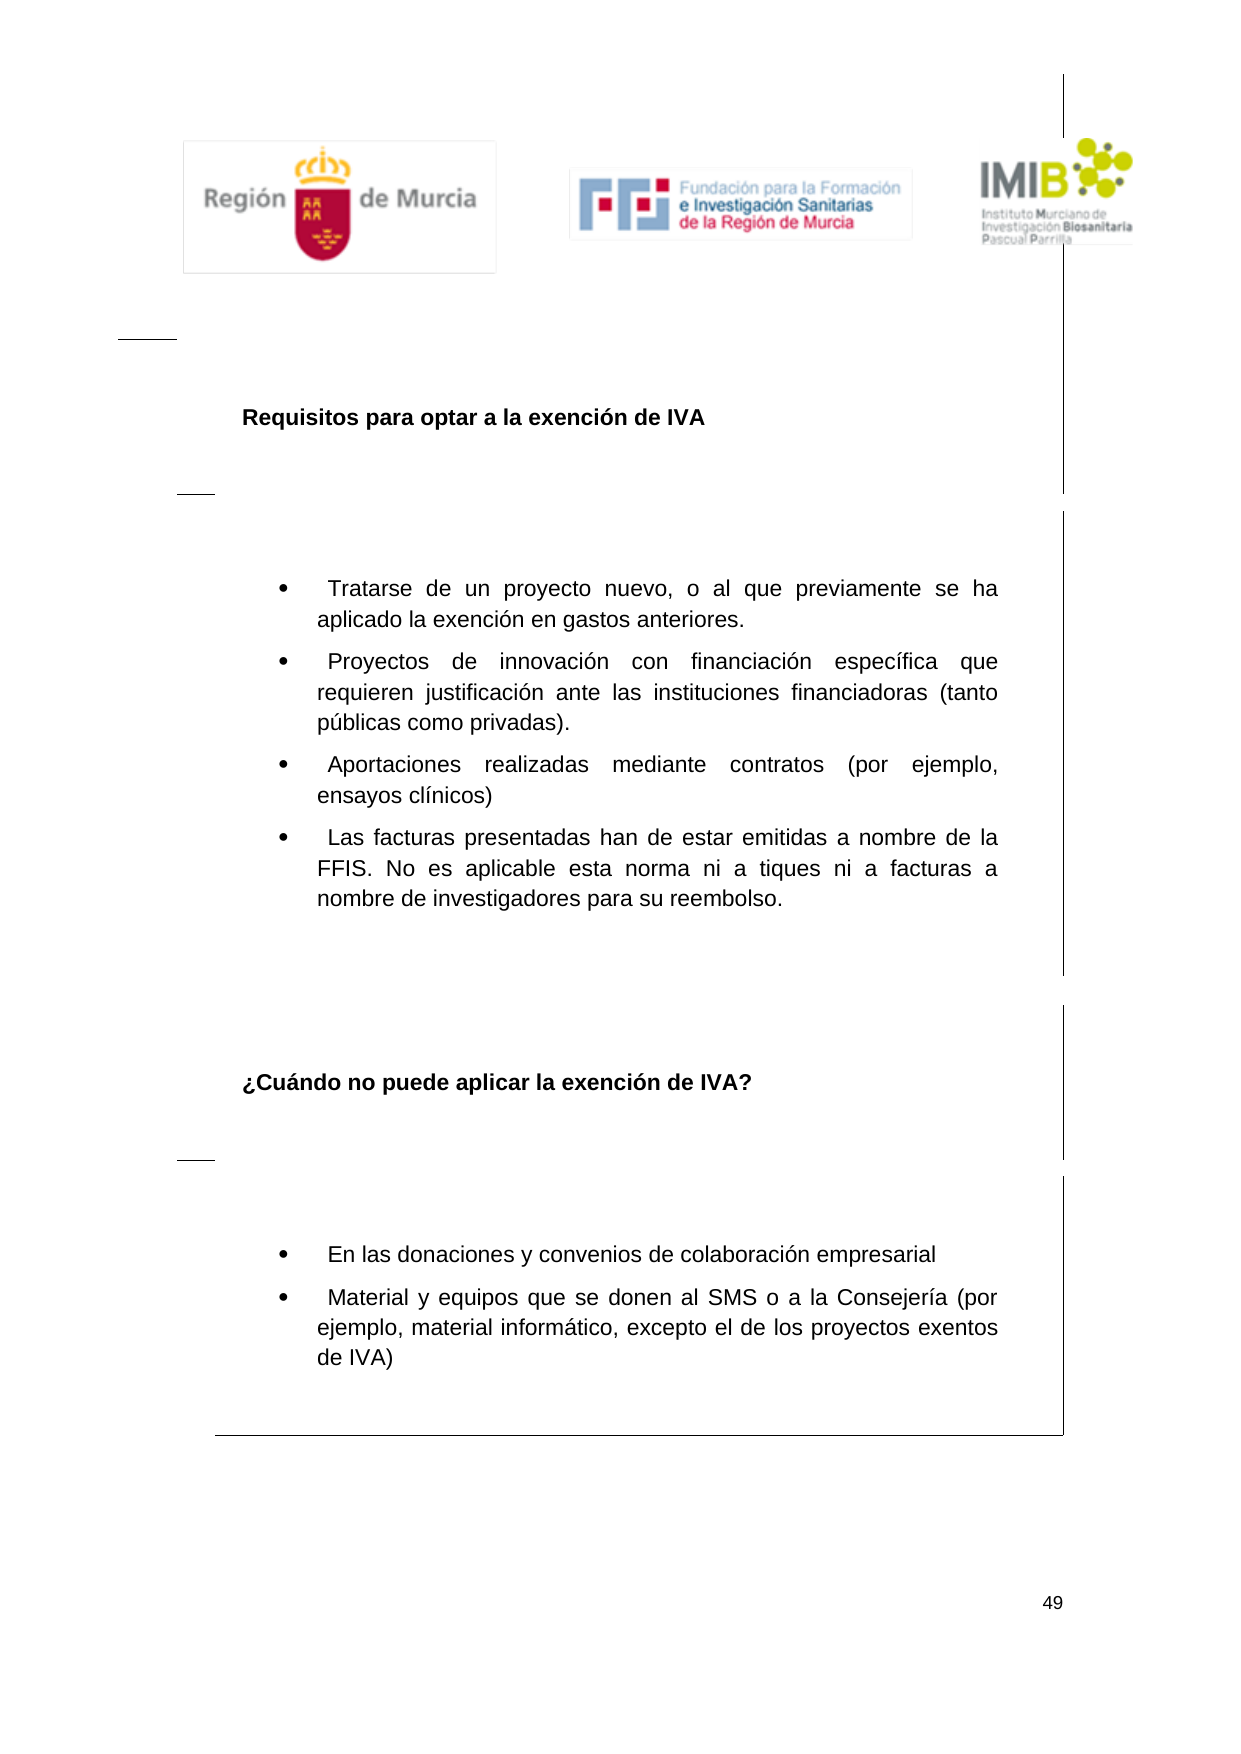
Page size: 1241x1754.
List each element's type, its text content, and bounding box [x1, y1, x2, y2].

list Material y equipos que se donen al SMS o a la Consejería (por ejemplo, material informático, excepto el de los proyectos exentos de IVA) [215, 1219, 1063, 1435]
text ¿Cuándo no puede aplicar la exención de IVA? [177, 1004, 1063, 1160]
list Aportaciones realizadas mediante contratos (por ejemplo, ensayos clínicos) [215, 687, 1063, 760]
text Requisitos para optar a la exención de IVA [177, 339, 1063, 494]
list Proyectos de innovación con financiación específica que requieren justificación ante las instituciones financiadoras (tanto públicas como privadas). [215, 584, 1063, 687]
list Tratarse de un proyecto nuevo, o al que previamente se ha aplicado la exención en gastos anteriores. [215, 511, 1063, 584]
list En las donaciones y convenios de colaboración empresarial [215, 1176, 1063, 1219]
list Las facturas presentadas han de estar emitidas a nombre de la FFIS. No es aplicable esta norma ni a tiques ni a facturas a nombre de investigadores para su reembolso. [215, 760, 1063, 976]
